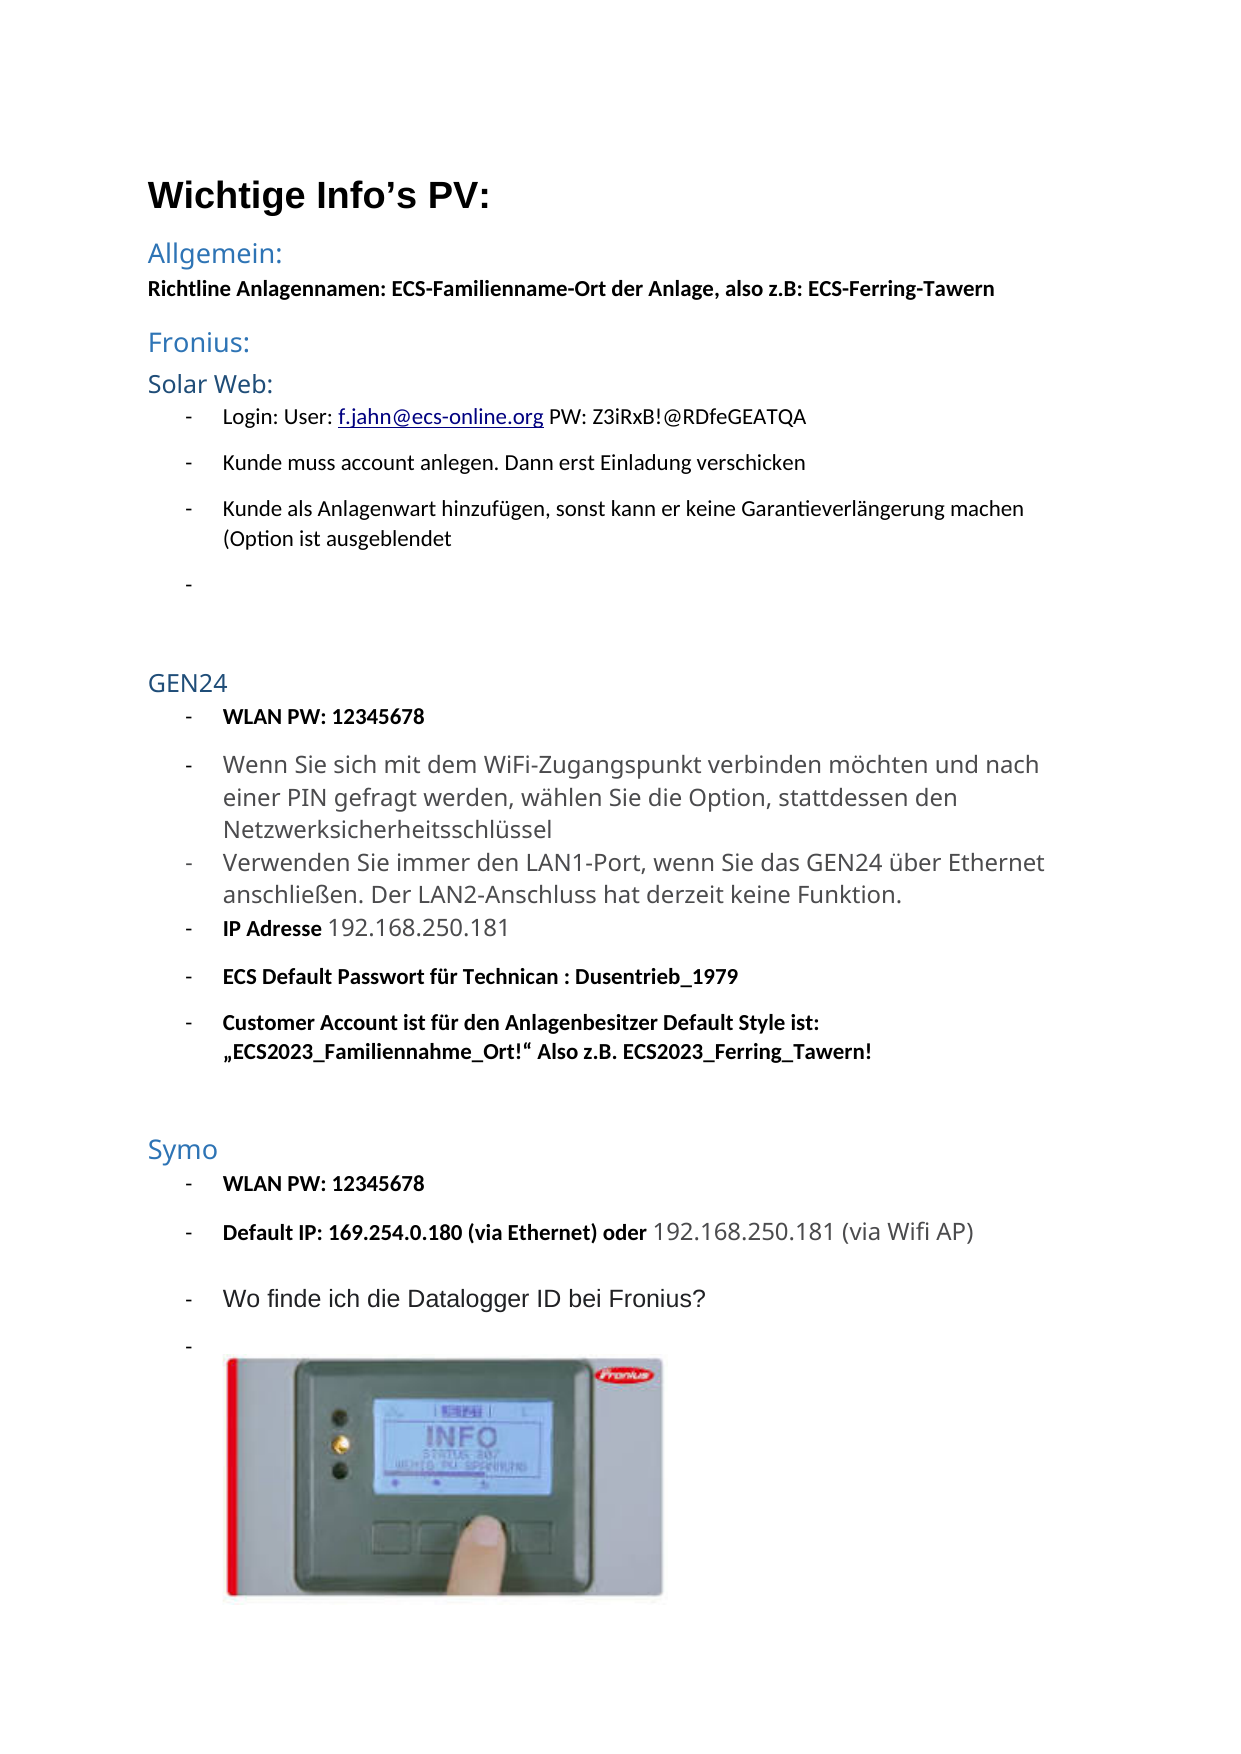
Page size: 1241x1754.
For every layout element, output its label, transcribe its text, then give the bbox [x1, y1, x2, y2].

subtitle GEN24 [148, 666, 1093, 700]
list Login: User: f.jahn@ecs-online.org PW: Z3iRxB!@RDfeGEATQA [185, 402, 1093, 430]
list Customer Account ist für den Anlagenbesitzer Default Style ist: „ECS2023_Familiennahme_Ort!“ Also z.B. ECS2023_Ferring_Tawern! [185, 1008, 1093, 1065]
list Wenn Sie sich mit dem WiFi-Zugangspunkt verbinden möchten und nach einer PIN gefragt werden, wählen Sie die Option, stattdessen den Netzwerksicherheitsschlüssel [185, 748, 1093, 846]
list WLAN PW: 12345678 [185, 1169, 1093, 1197]
list Kunde muss account anlegen. Dann erst Einladung verschicken [185, 448, 1093, 476]
picture [222, 1354, 668, 1605]
list IP Adresse 192.168.250.181 [185, 911, 1093, 943]
list ECS Default Passwort für Technican : Dusentrieb_1979 [185, 962, 1093, 990]
list Wo finde ich die Datalogger ID bei Fronius? [185, 1284, 1093, 1314]
list Verwenden Sie immer den LAN1-Port, wenn Sie das GEN24 über Ethernet anschließen. Der LAN2-Anschluss hat derzeit keine Funktion. [185, 846, 1093, 911]
subtitle Fronius: [148, 324, 1093, 361]
subtitle Allgemein: [148, 235, 1093, 272]
text Richtline Anlagennamen: ECS-Familienname-Ort der Anlage, also z.B: ECS-Ferring-Tawern [148, 274, 1093, 302]
list WLAN PW: 12345678 [185, 702, 1093, 730]
list Kunde als Anlagenwart hinzufügen, sonst kann er keine Garantieverlängerung machen (Option ist ausgeblendet [185, 494, 1093, 552]
subtitle Symo [148, 1130, 1093, 1167]
subtitle Solar Web: [148, 367, 1093, 401]
list Default IP: 169.254.0.180 (via Ethernet) oder 192.168.250.181 (via Wifi AP) [185, 1215, 1093, 1247]
subtitle Wichtige Info’s PV: [148, 173, 1093, 216]
